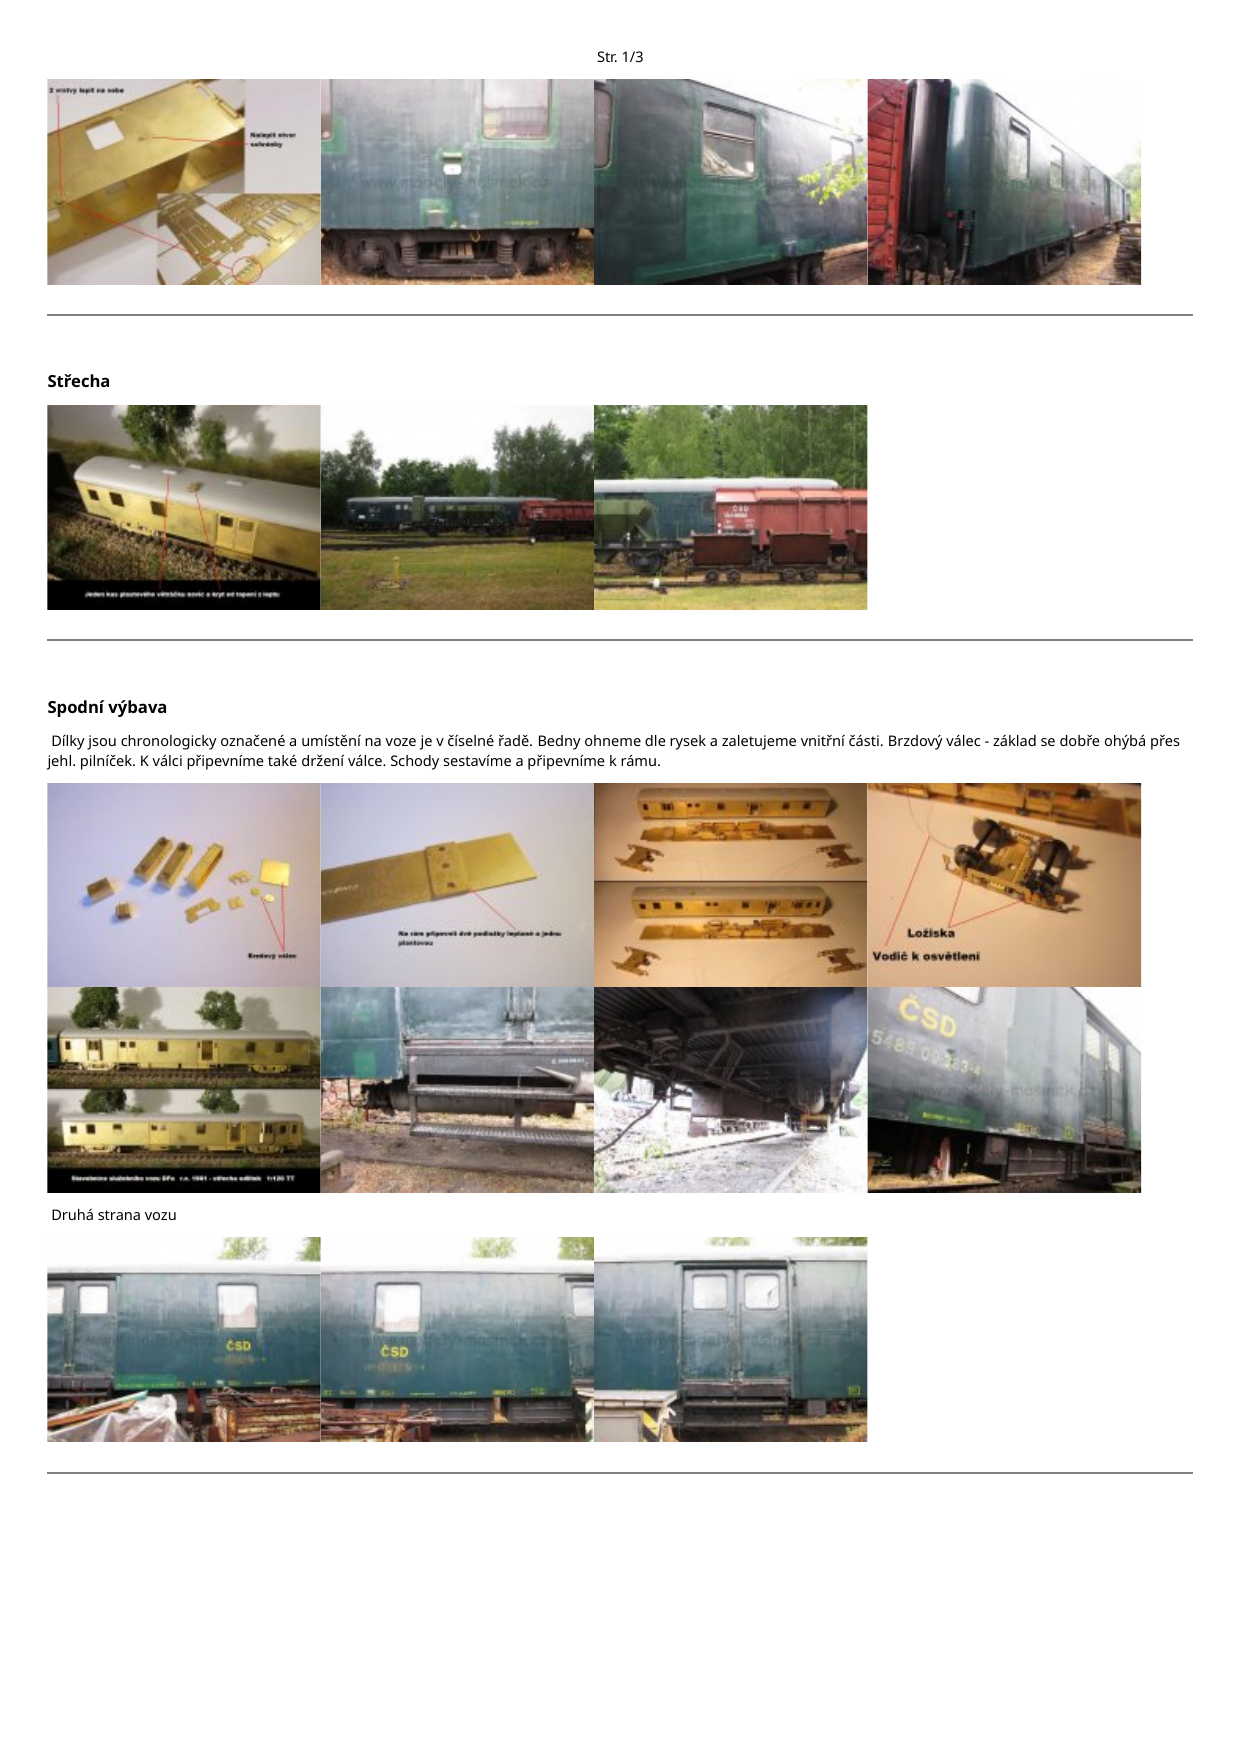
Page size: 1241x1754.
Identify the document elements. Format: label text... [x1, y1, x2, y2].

text Str. 1/3 [47, 47, 1193, 67]
text Druhá strana vozu [47, 1205, 1193, 1225]
subtitle Spodní výbava [47, 696, 1193, 718]
text Dílky jsou chronologicky označené a umístění na voze je v číselné řadě. Bedny ohneme dle rysek a zaletujeme vnitřní části. Brzdový válec - základ se dobře ohýbá přes jehl. pilníček. K válci připevníme také držení válce. Schody sestavíme a připevníme k rámu. [47, 731, 1193, 771]
subtitle Střecha [47, 370, 1193, 393]
